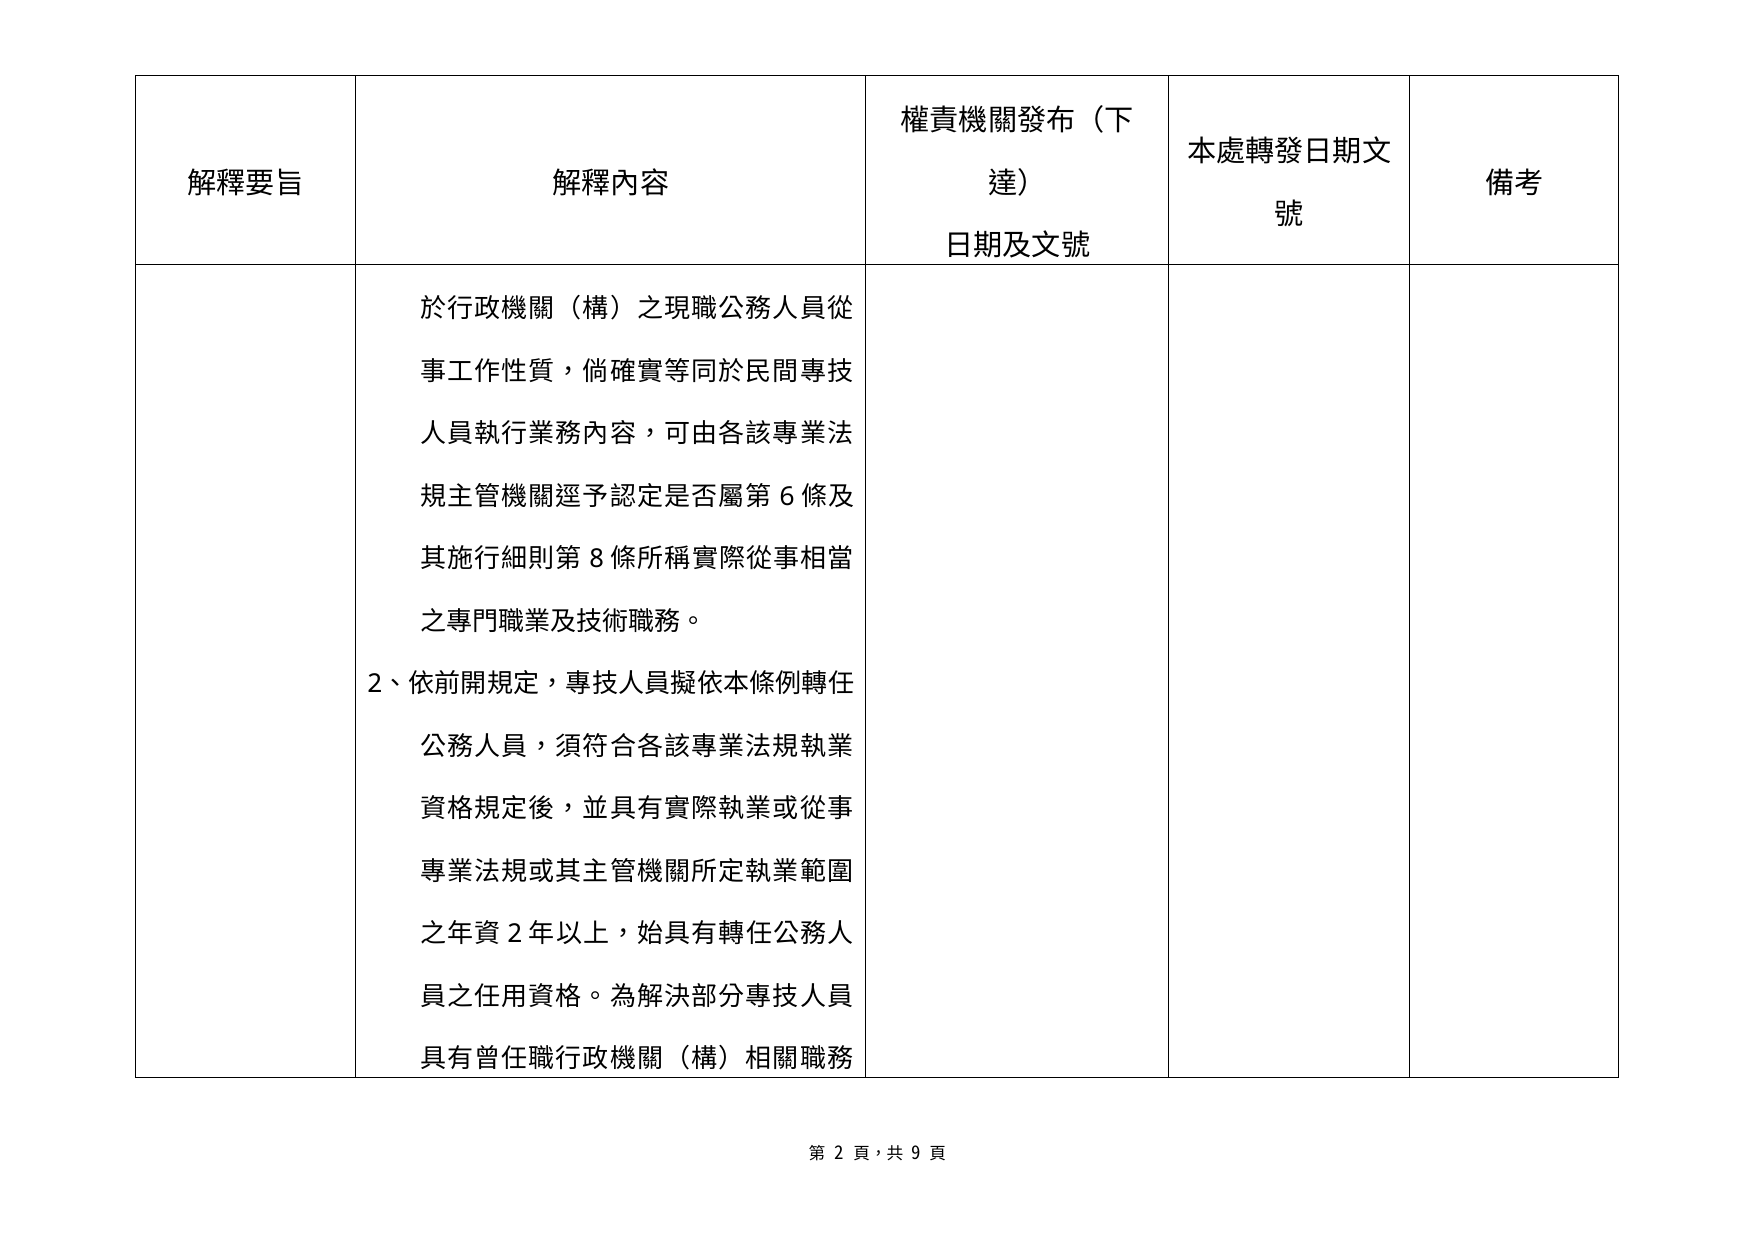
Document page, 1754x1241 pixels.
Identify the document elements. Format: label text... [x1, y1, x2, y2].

table_header 本處轉發日期文號 [1169, 76, 1409, 264]
table_header 解釋要旨 [136, 76, 355, 264]
table_header 解釋內容 [356, 76, 865, 264]
table_cell [866, 265, 1168, 1077]
table_cell [1410, 265, 1618, 1077]
table_cell [1169, 265, 1409, 1077]
table_cell [136, 265, 355, 1077]
table_header 備考 [1410, 76, 1618, 264]
table_cell 於行政機關（構）之現職公務人員從事工作性質，倘確實等同於民間專技人員執行業務內容，可由各該專業法規主管機關逕予認定是否屬第6條及其施行細則第8條所稱實際從事相當之專門職業及技術職務。 依前開規定，專技人員擬依本條例轉任公務人員，須符合各該專業法規執業資格規定後，並具有實際執業或從事專業法規或其主管機關所定執業範圍之年資2年以上，始具有轉任公務人員之任用資格。為解決部分專技人員具有曾任職行政機關（構）相關職務 [356, 265, 865, 1077]
table_header 權責機關發布（下達） 日期及文號 [866, 76, 1168, 264]
